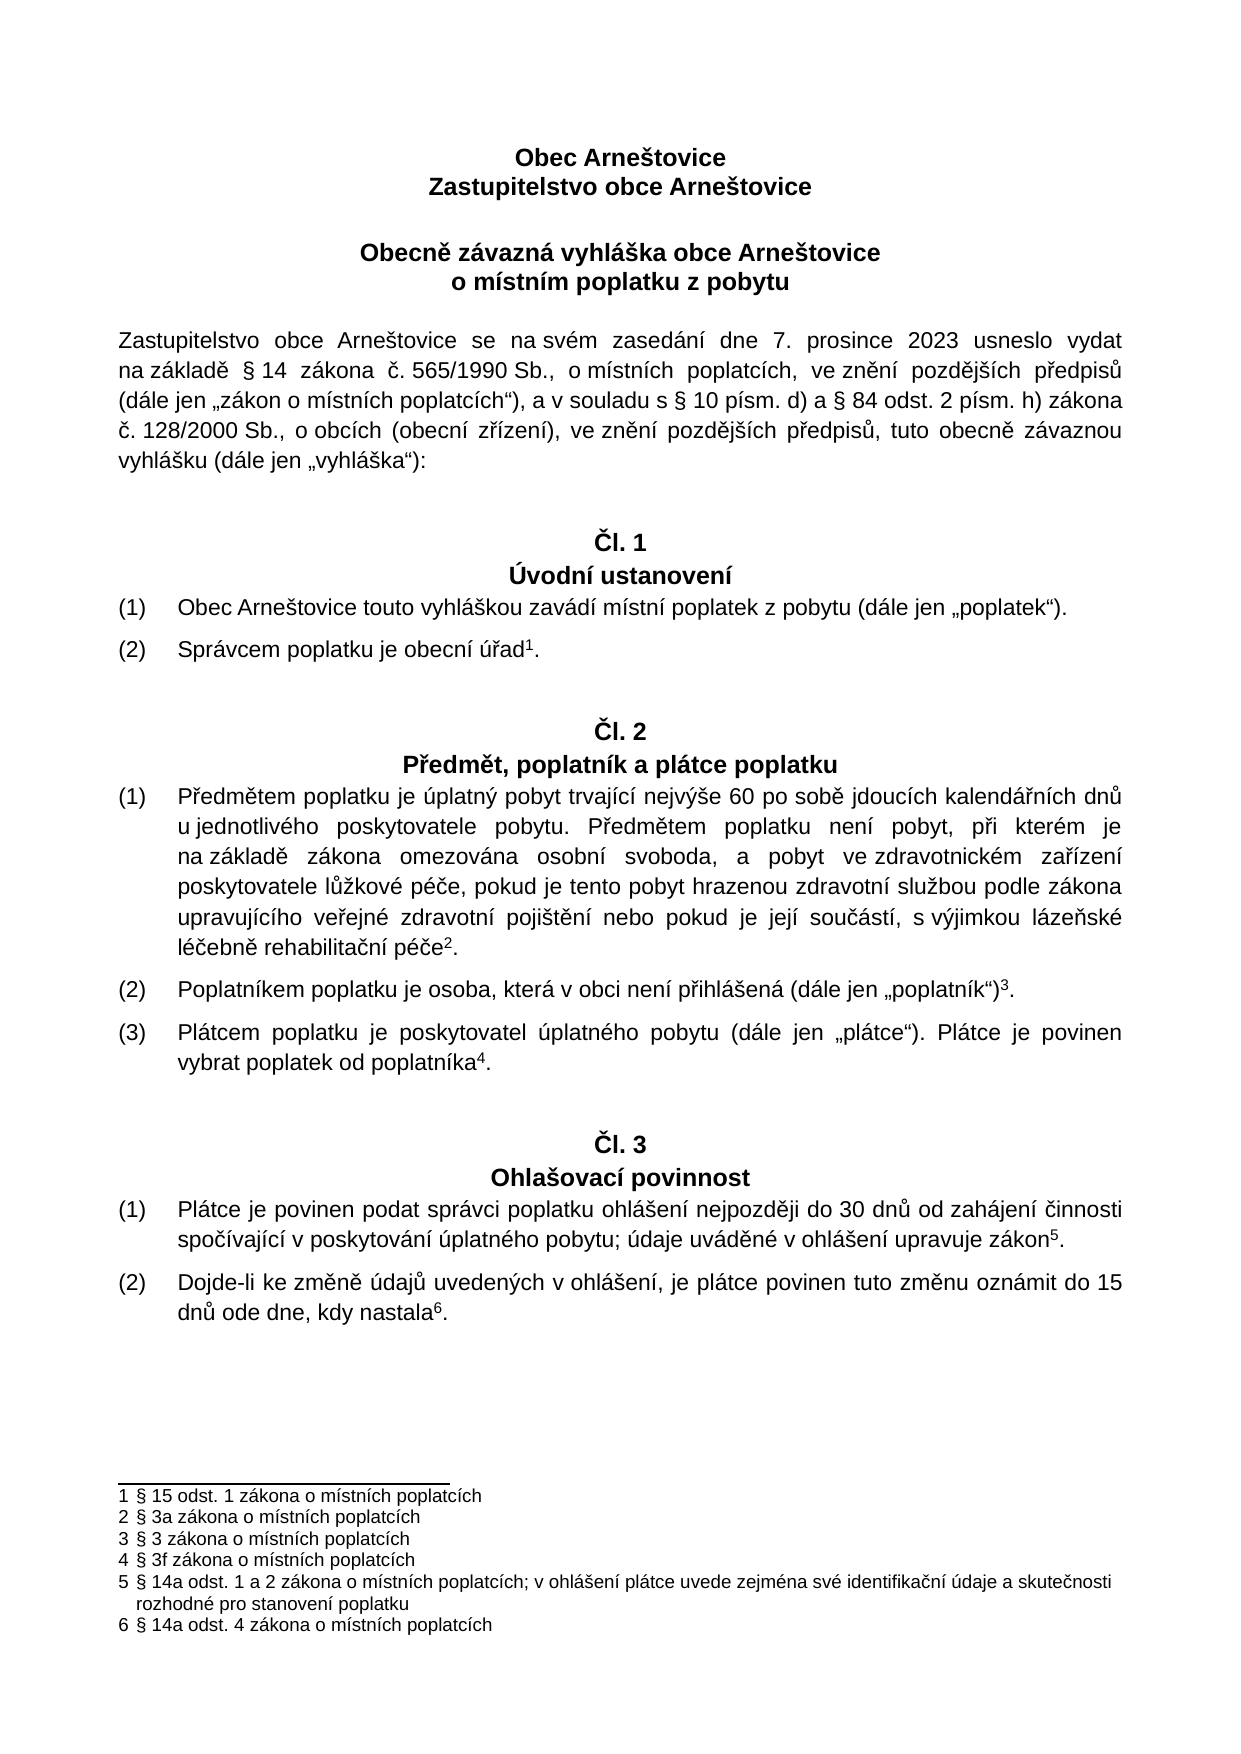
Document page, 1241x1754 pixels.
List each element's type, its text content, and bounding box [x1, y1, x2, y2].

subtitle Čl. 3 Ohlašovací povinnost [118, 1129, 1122, 1191]
list § 3 zákona o místních poplatcích [118, 1528, 1122, 1549]
list Poplatníkem poplatku je osoba, která v obci není přihlášená (dále jen „poplatník“). [118, 976, 1122, 1003]
subtitle Obecně závazná vyhláška obce Arneštovice o místním poplatku z pobytu [118, 238, 1122, 295]
list § 3f zákona o místních poplatcích [118, 1549, 1122, 1571]
list § 3a zákona o místních poplatcích [118, 1506, 1122, 1528]
subtitle Čl. 2 Předmět, poplatník a plátce poplatku [118, 717, 1122, 778]
list Plátce je povinen podat správci poplatku ohlášení nejpozději do 30 dnů od zahájení činnosti spočívající v poskytování úplatného pobytu; údaje uváděné v ohlášení upravuje zákon. [118, 1196, 1122, 1252]
list Předmětem poplatku je úplatný pobyt trvající nejvýše 60 po sobě jdoucích kalendářních dnů u jednotlivého poskytovatele pobytu. Předmětem poplatku není pobyt, při kterém je na základě zákona omezována osobní svoboda, a pobyt ve zdravotnickém zařízení poskytovatele lůžkové péče, pokud je tento pobyt hrazenou zdravotní službou podle zákona upravujícího veřejné zdravotní pojištění nebo pokud je její součástí, s výjimkou lázeňské léčebně rehabilitační péče. [118, 783, 1122, 960]
list Plátcem poplatku je poskytovatel úplatného pobytu (dále jen „plátce“). Plátce je povinen vybrat poplatek od poplatníka. [118, 1019, 1122, 1076]
list § 15 odst. 1 zákona o místních poplatcích [118, 1484, 1122, 1506]
subtitle Čl. 1 Úvodní ustanovení [118, 528, 1122, 589]
list § 14a odst. 4 zákona o místních poplatcích [118, 1614, 1122, 1635]
list Správcem poplatku je obecní úřad. [118, 636, 1122, 663]
text Zastupitelstvo obce Arneštovice se na svém zasedání dne 7. prosince 2023 usneslo vydat na základě § 14 zákona č. 565/1990 Sb., o místních poplatcích, ve znění pozdějších předpisů (dále jen „zákon o místních poplatcích“), a v souladu s § 10 písm. d) a § 84 odst. 2 písm. h) zákona č. 128/2000 Sb., o obcích (obecní zřízení), ve znění pozdějších předpisů, tuto obecně závaznou vyhlášku (dále jen „vyhláška“): [118, 327, 1122, 474]
list Obec Arneštovice touto vyhláškou zavádí místní poplatek z pobytu (dále jen „poplatek“). [118, 594, 1122, 620]
list Dojde-li ke změně údajů uvedených v ohlášení, je plátce povinen tuto změnu oznámit do 15 dnů ode dne, kdy nastala. [118, 1268, 1122, 1325]
text Obec Arneštovice Zastupitelstvo obce Arneštovice [118, 143, 1122, 201]
list § 14a odst. 1 a 2 zákona o místních poplatcích; v ohlášení plátce uvede zejména své identifikační údaje a skutečnosti rozhodné pro stanovení poplatku [118, 1571, 1122, 1614]
